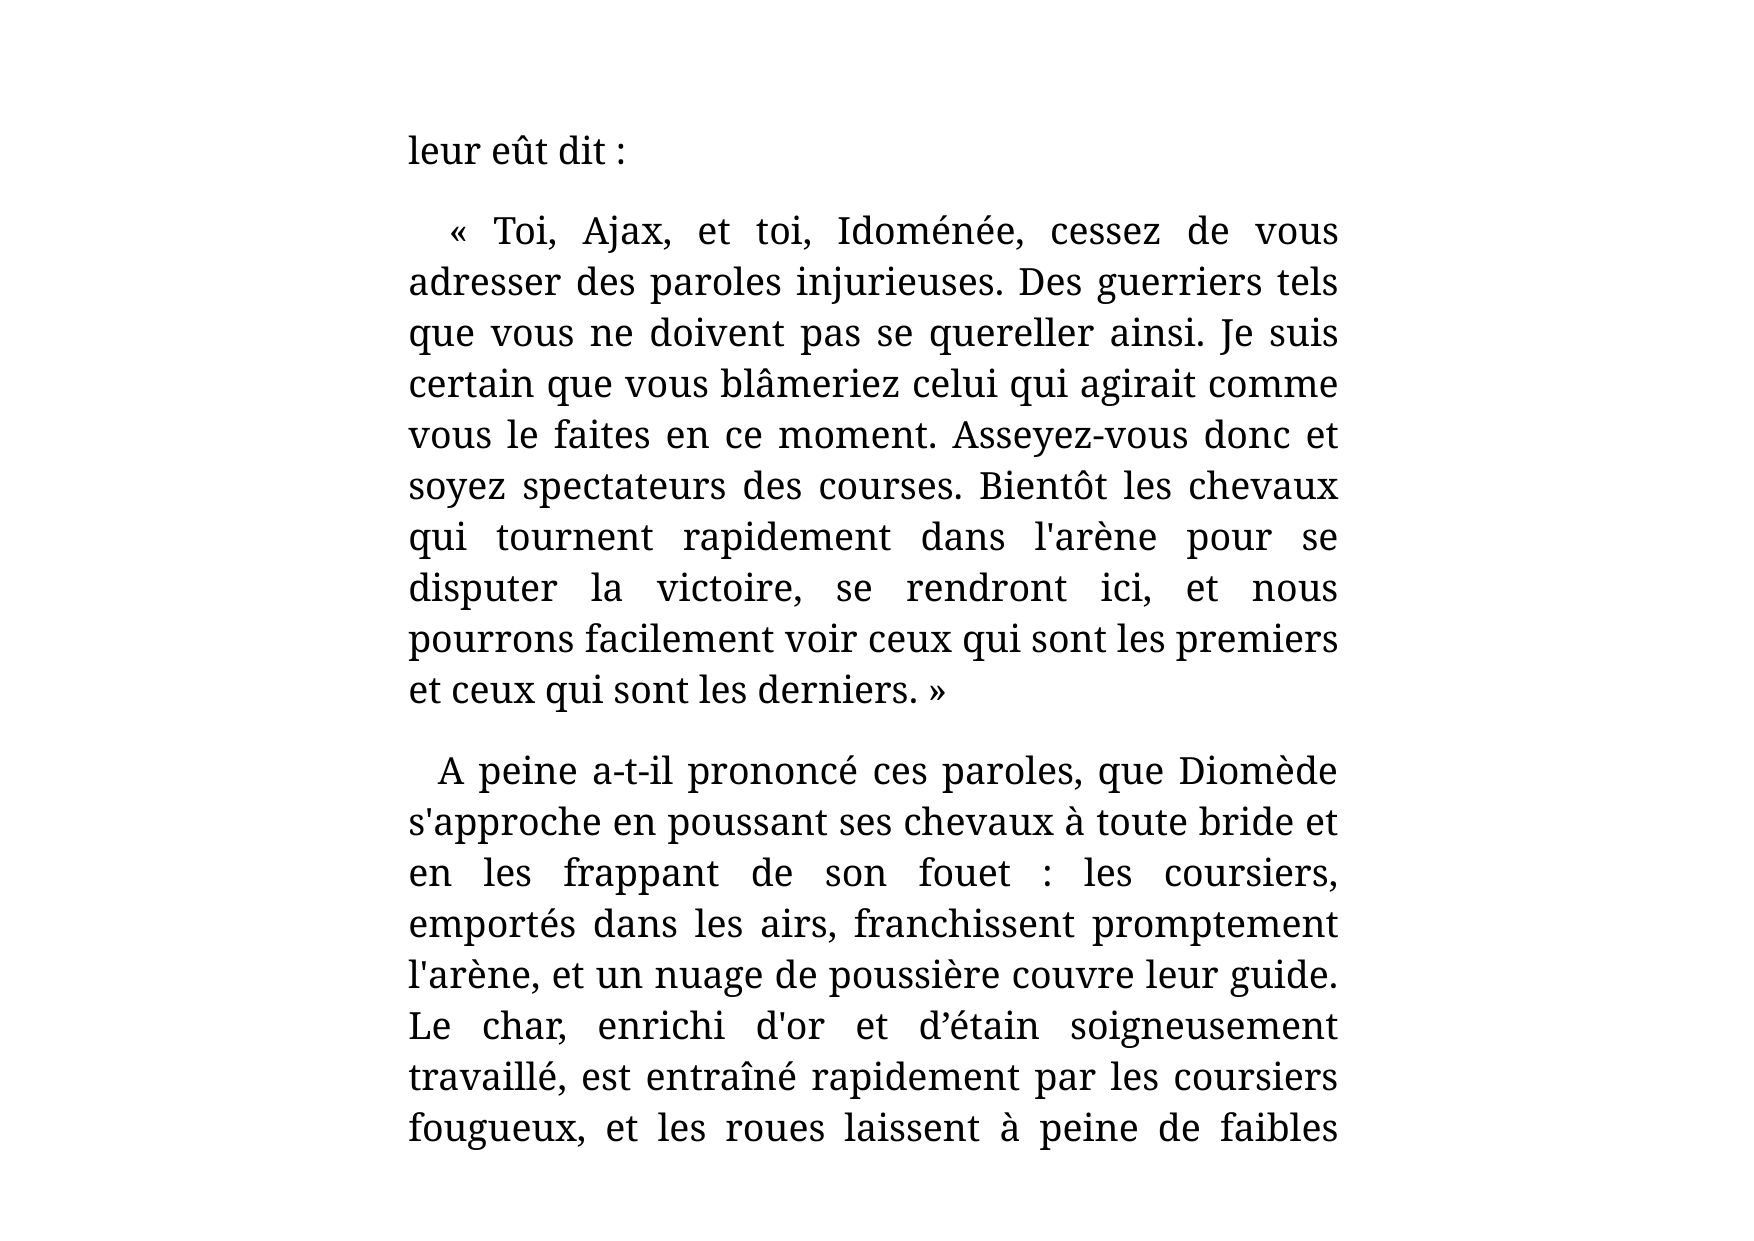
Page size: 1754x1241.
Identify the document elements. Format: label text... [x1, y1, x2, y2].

table_header [402, 118, 1352, 1158]
table_header leur eût dit : « Toi, Ajax, et toi, Idoménée, cessez de vous adresser des paroles injurieuses. Des guerriers tels que vous ne doivent pas se quereller ainsi. Je suis certain que vous blâmeriez celui qui agirait comme vous le faites en ce moment. Asseyez-vous donc et soyez spectateurs des courses. Bientôt les chevaux qui tournent rapidement dans l'arène pour se disputer la victoire, se rendront ici, et nous pourrons facilement voir ceux qui sont les premiers et ceux qui sont les derniers. » A peine a-t-il prononcé ces paroles, que Diomède s'approche en poussant ses chevaux à toute bride et en les frappant de son fouet : les coursiers, emportés dans les airs, franchissent promptement l'arène, et un nuage de poussière couvre leur guide. Le char, enrichi d'or et d’étain soigneusement travaillé, est entraîné rapidement par les coursiers fougueux, et les roues laissent à peine de faibles [405, 121, 1343, 1156]
